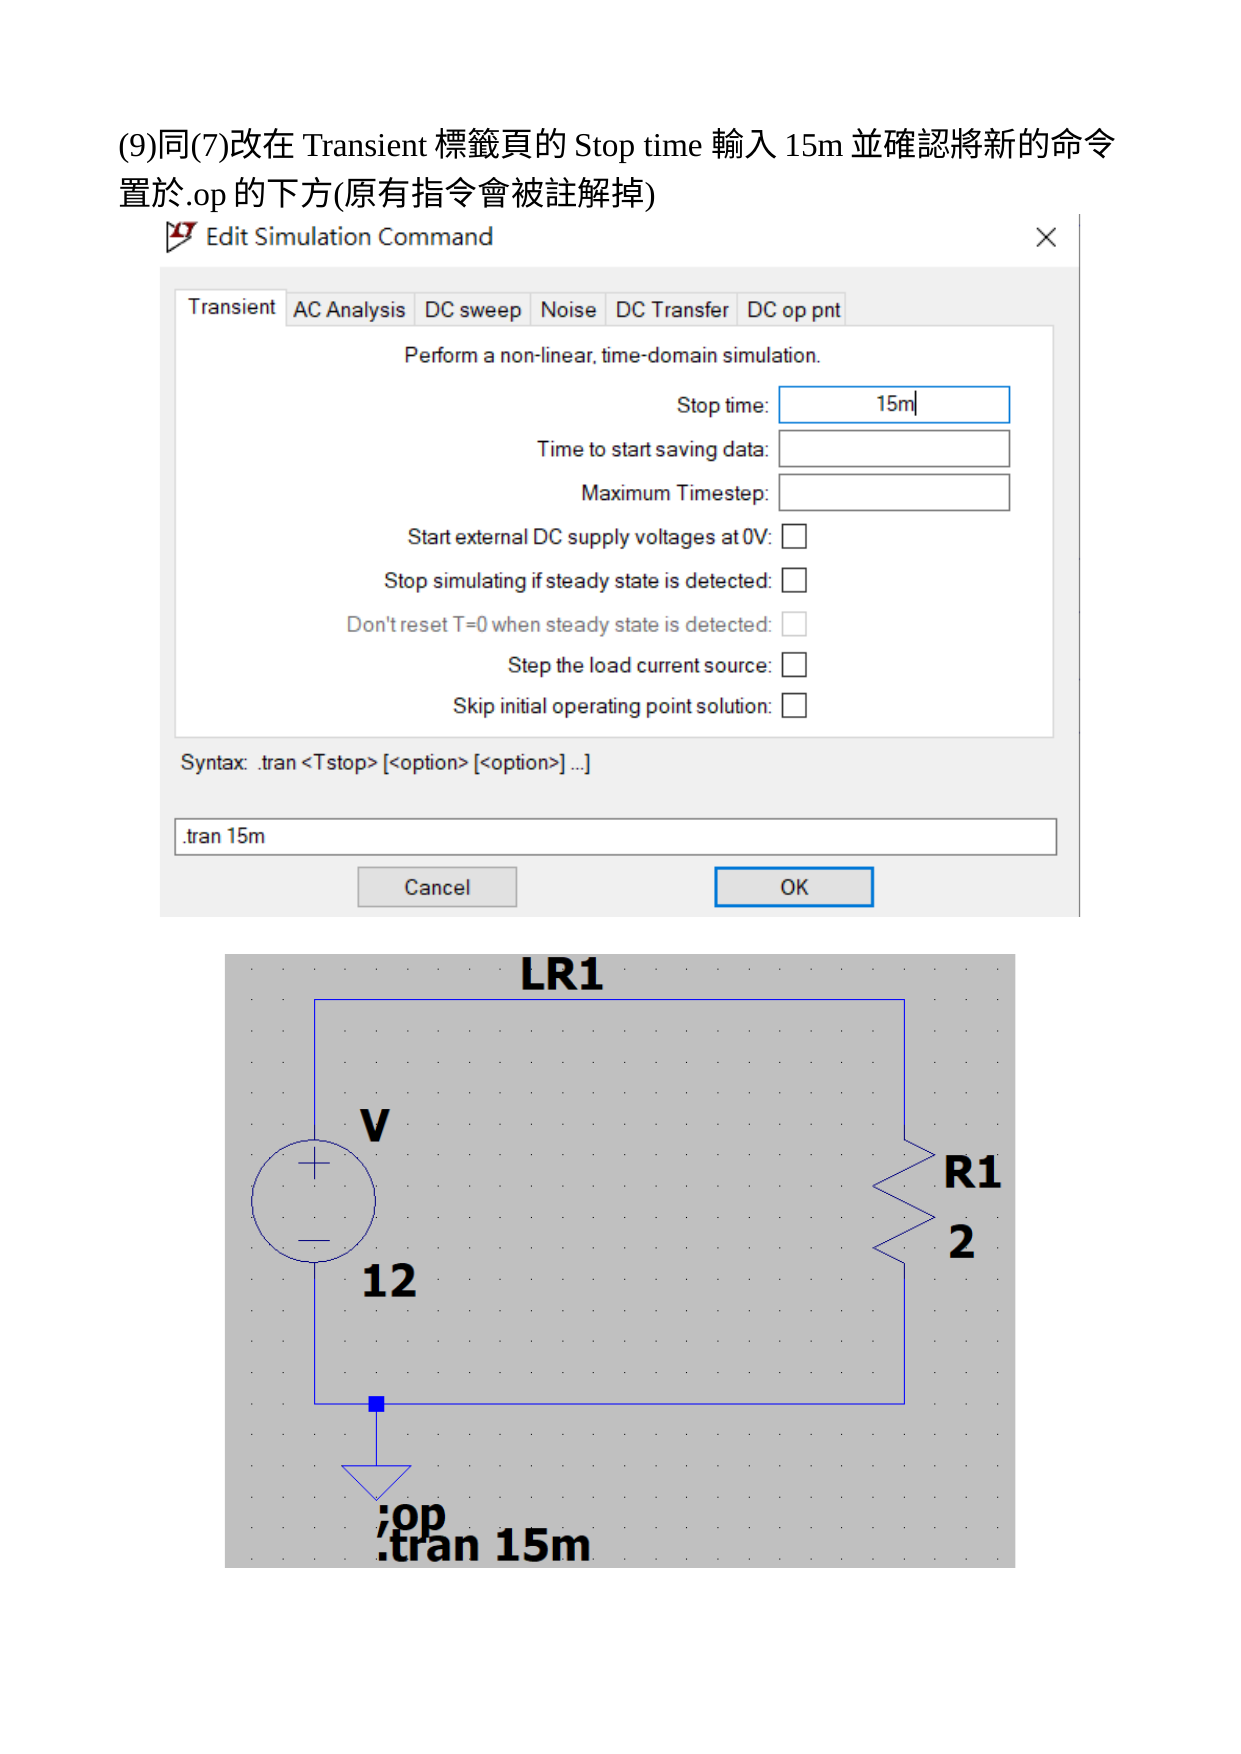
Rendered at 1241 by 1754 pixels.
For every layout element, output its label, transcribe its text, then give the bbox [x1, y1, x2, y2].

picture [224, 954, 1016, 1568]
picture [159, 214, 1081, 917]
text (9)同(7)改在Transient標籤頁的Stop time 輸入15m並確認將新的命令置於.op的下方(原有指令會被註解掉) [118, 118, 1122, 214]
